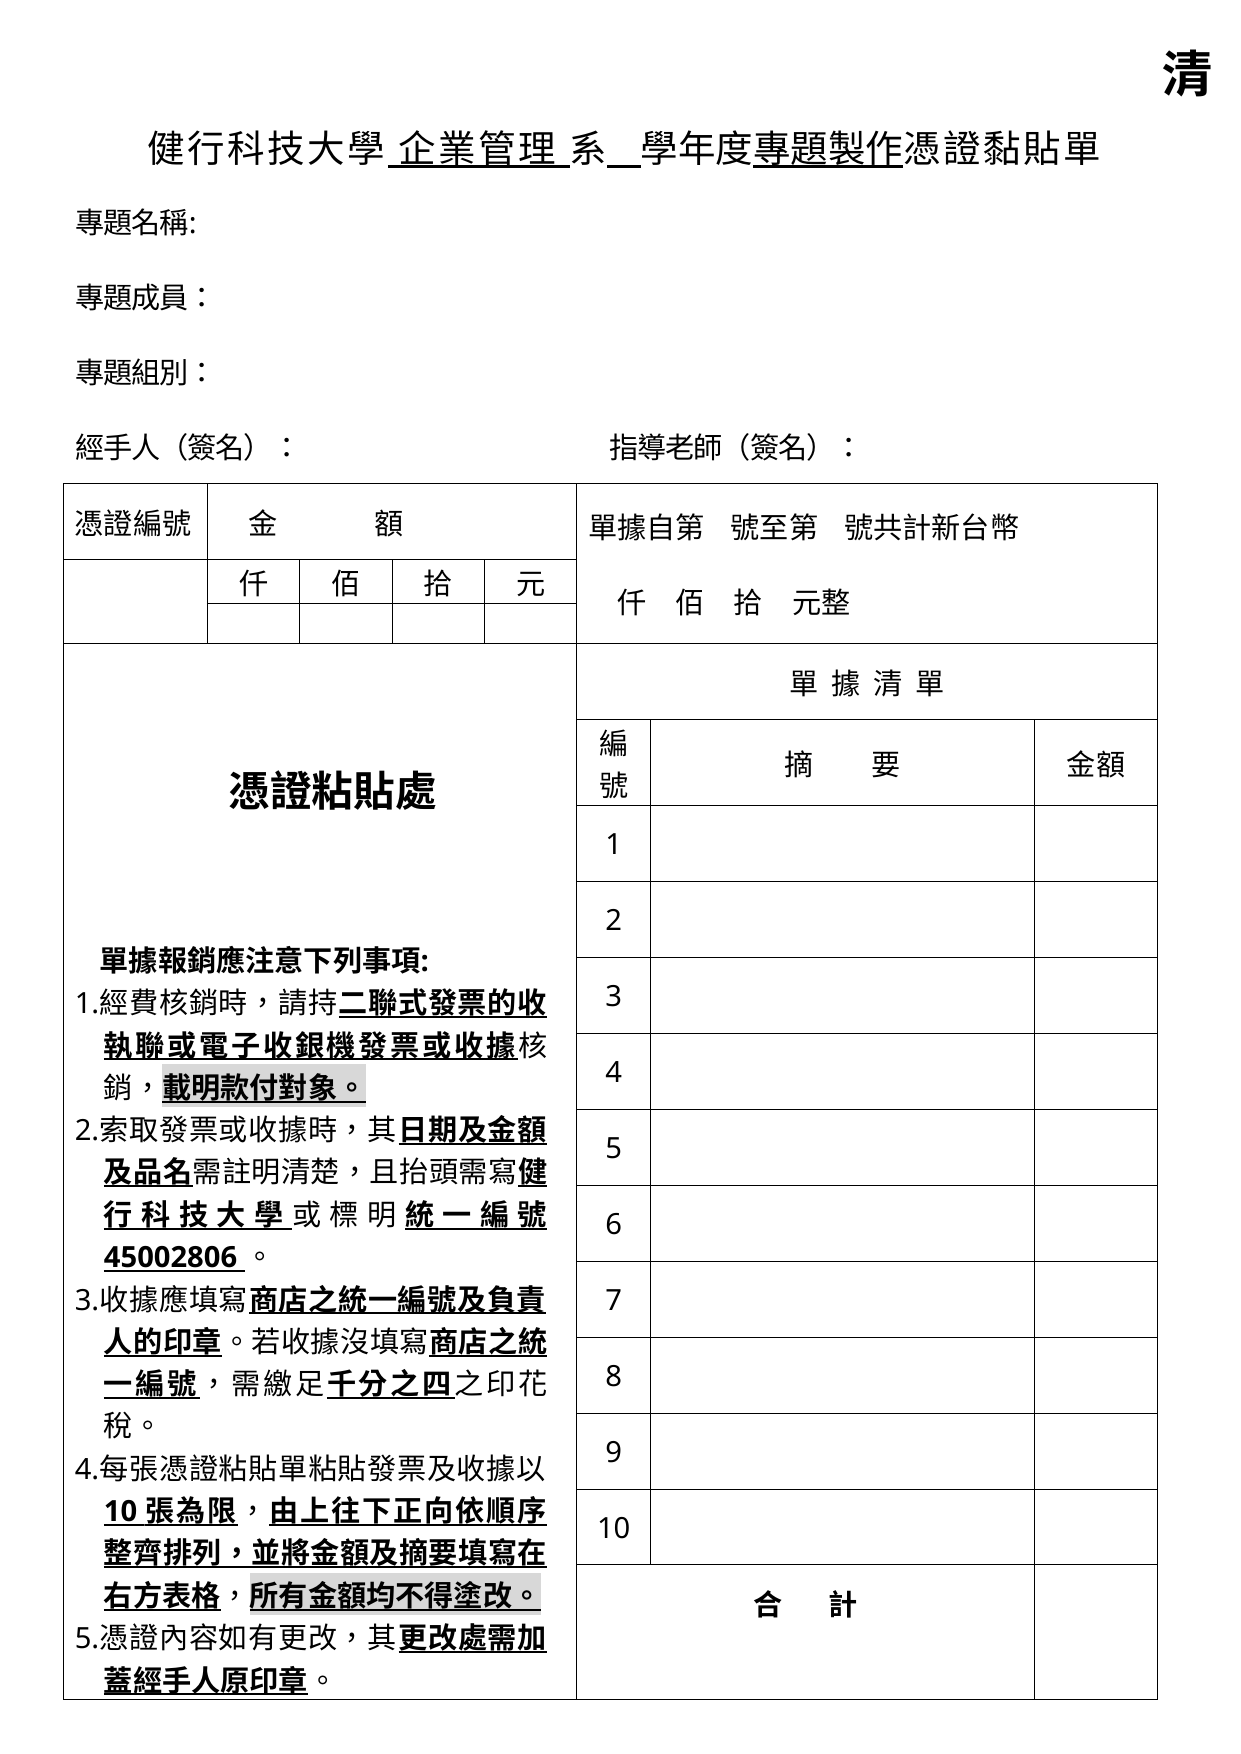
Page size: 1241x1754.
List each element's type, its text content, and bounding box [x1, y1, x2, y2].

table_cell 合 計 [577, 1565, 1034, 1699]
table_cell [1035, 1414, 1157, 1488]
table_cell 3 [577, 958, 650, 1033]
table_cell 憑證粘貼處 單據報銷應注意下列事項: 1.經費核銷時，請持二聯式發票的收執聯或電子收銀機發票或收據核銷，載明款付對象。 2.索取發票或收據時，其日期及金額及品名需註明清楚，且抬頭需寫健行科技大學或標明統一編號45002806 。 3.收據應填寫商店之統一編號及負責人的印章。若收據沒填寫商店之統一編號，需繳足千分之四之印花稅。 4.每張憑證粘貼單粘貼發票及收據以10張為限，由上往下正向依順序整齊排列，並將金額及摘要填寫在右方表格，所有金額均不得塗改。 5.憑證內容如有更改，其更改處需加蓋經手人原印章。 [64, 644, 576, 1699]
table_cell [651, 1490, 1034, 1564]
table_cell [1035, 958, 1157, 1033]
table_cell 拾 [393, 560, 484, 603]
table_cell 4 [577, 1034, 650, 1109]
table_cell [651, 1110, 1034, 1185]
table_cell 編號 [577, 720, 650, 805]
text 清 健行科技大學 企業管理 系 學年度專題製作憑證黏貼單 [75, 33, 1162, 183]
table_cell 仟 [208, 560, 299, 603]
table_cell 8 [577, 1338, 650, 1412]
table_cell 5 [577, 1110, 650, 1185]
table_cell [64, 560, 207, 643]
table_cell 1 [577, 806, 650, 881]
table_cell 佰 [300, 560, 392, 603]
table_cell [1035, 1565, 1157, 1699]
table_cell [393, 604, 484, 643]
table_cell 6 [577, 1186, 650, 1261]
table_cell [651, 1338, 1034, 1412]
table_cell [651, 1414, 1034, 1488]
text 經手人（簽名）： 指導老師（簽名）： [75, 408, 1162, 483]
text 專題成員： [75, 258, 1162, 333]
text 專題名稱: [75, 183, 1162, 258]
table_header 單據自第 號至第 號共計新台幣 仟 佰 拾 元整 [577, 484, 1157, 643]
table_cell [1035, 1110, 1157, 1185]
table_cell [1035, 1490, 1157, 1564]
text 專題組別： [75, 333, 1162, 408]
table_cell 7 [577, 1262, 650, 1337]
table_cell 9 [577, 1414, 650, 1488]
table_cell [1035, 1186, 1157, 1261]
table_cell [1035, 1262, 1157, 1337]
table_header 金 額 [208, 484, 576, 559]
table_cell [651, 1186, 1034, 1261]
table_cell [1035, 806, 1157, 881]
table_cell [651, 1262, 1034, 1337]
table_cell 元 [485, 560, 576, 603]
table_cell [651, 958, 1034, 1033]
table_cell [300, 604, 392, 643]
table_cell [208, 604, 299, 643]
table_cell 單 據 清 單 [577, 644, 1157, 719]
table_cell [1035, 882, 1157, 957]
table_cell 2 [577, 882, 650, 957]
table_cell 金額 [1035, 720, 1157, 805]
table_cell [1035, 1338, 1157, 1412]
table_header 憑證編號 [64, 484, 207, 559]
table_cell [651, 882, 1034, 957]
table_cell [651, 1034, 1034, 1109]
table_cell 10 [577, 1490, 650, 1564]
table_cell 摘 要 [651, 720, 1034, 805]
table_cell [485, 604, 576, 643]
table_cell [651, 806, 1034, 881]
table_cell [1035, 1034, 1157, 1109]
